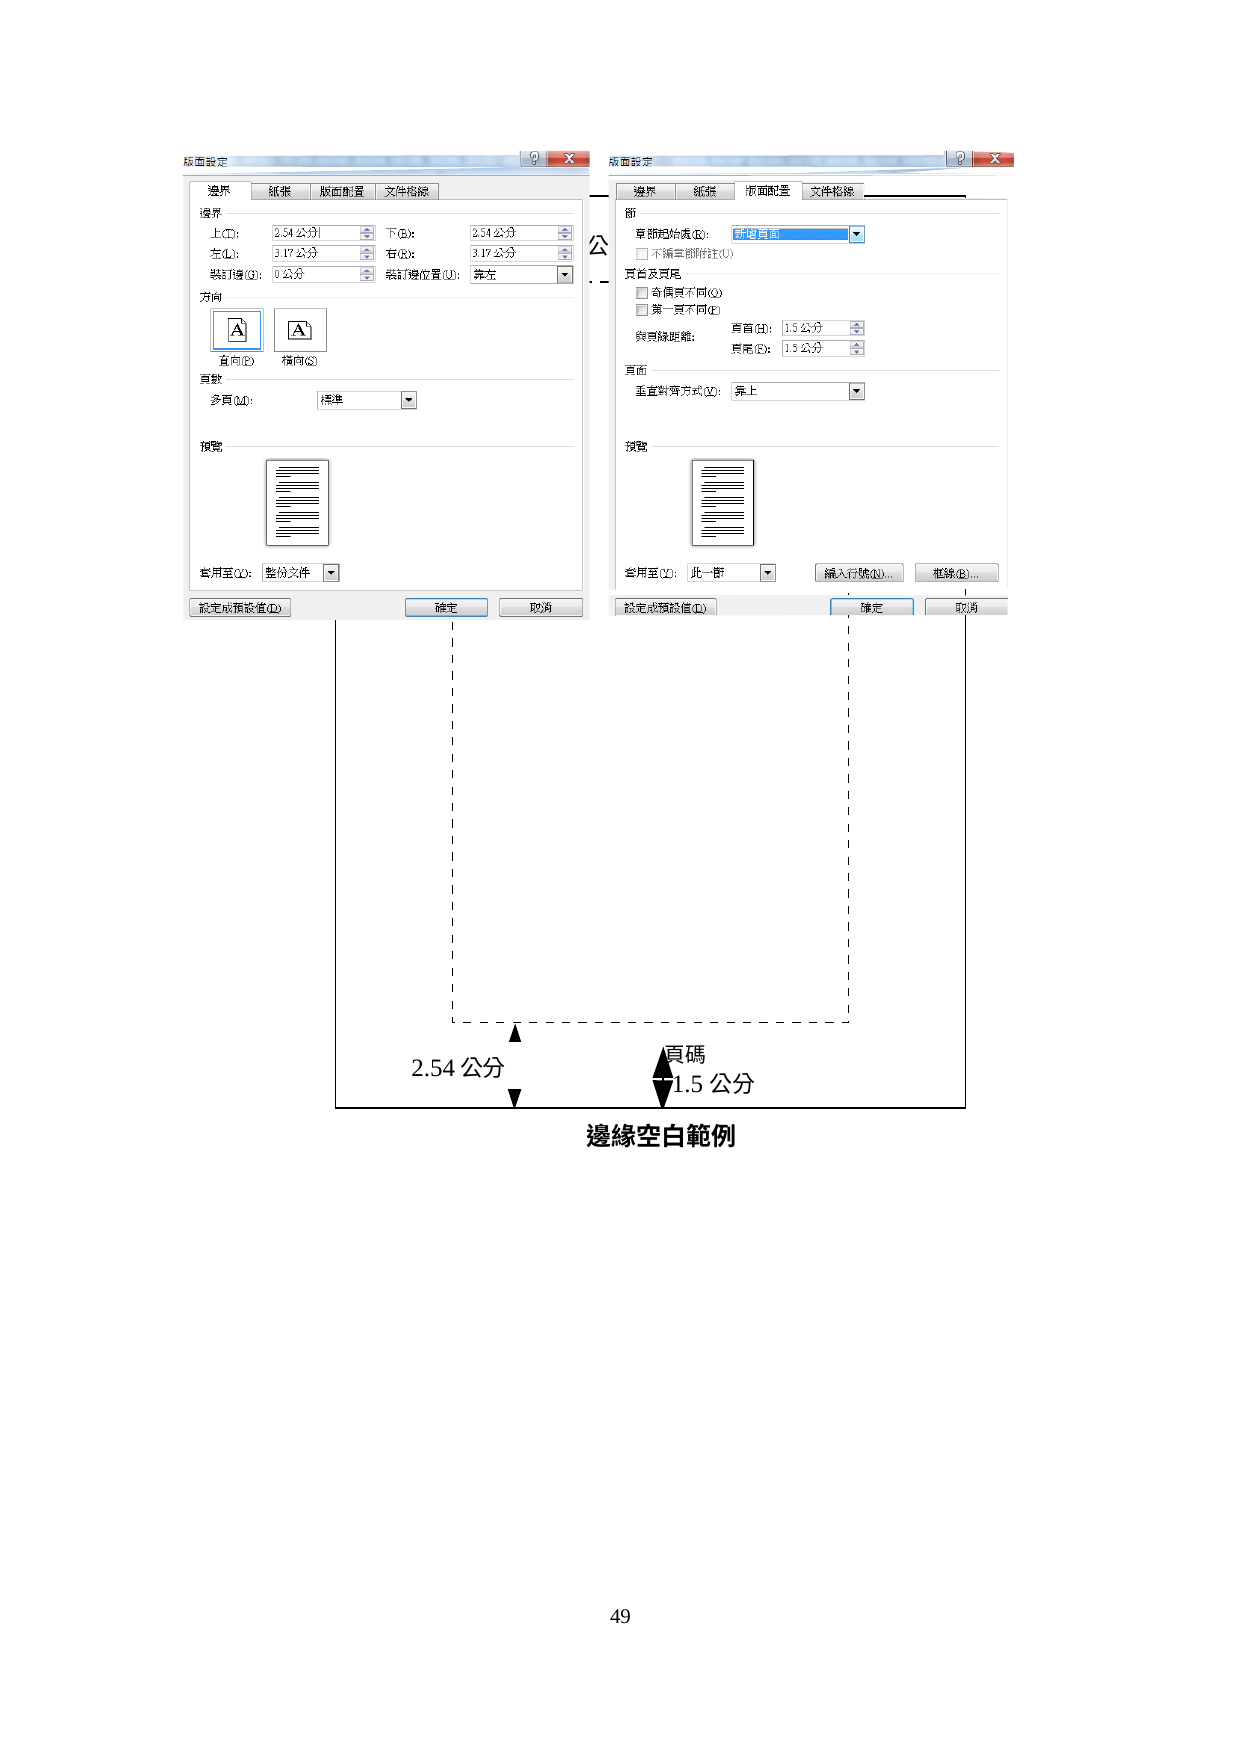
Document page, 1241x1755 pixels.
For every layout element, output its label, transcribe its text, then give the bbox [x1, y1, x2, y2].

text 2.54公分 [411, 1050, 512, 1082]
text 邊緣空白範例 [541, 1117, 781, 1153]
